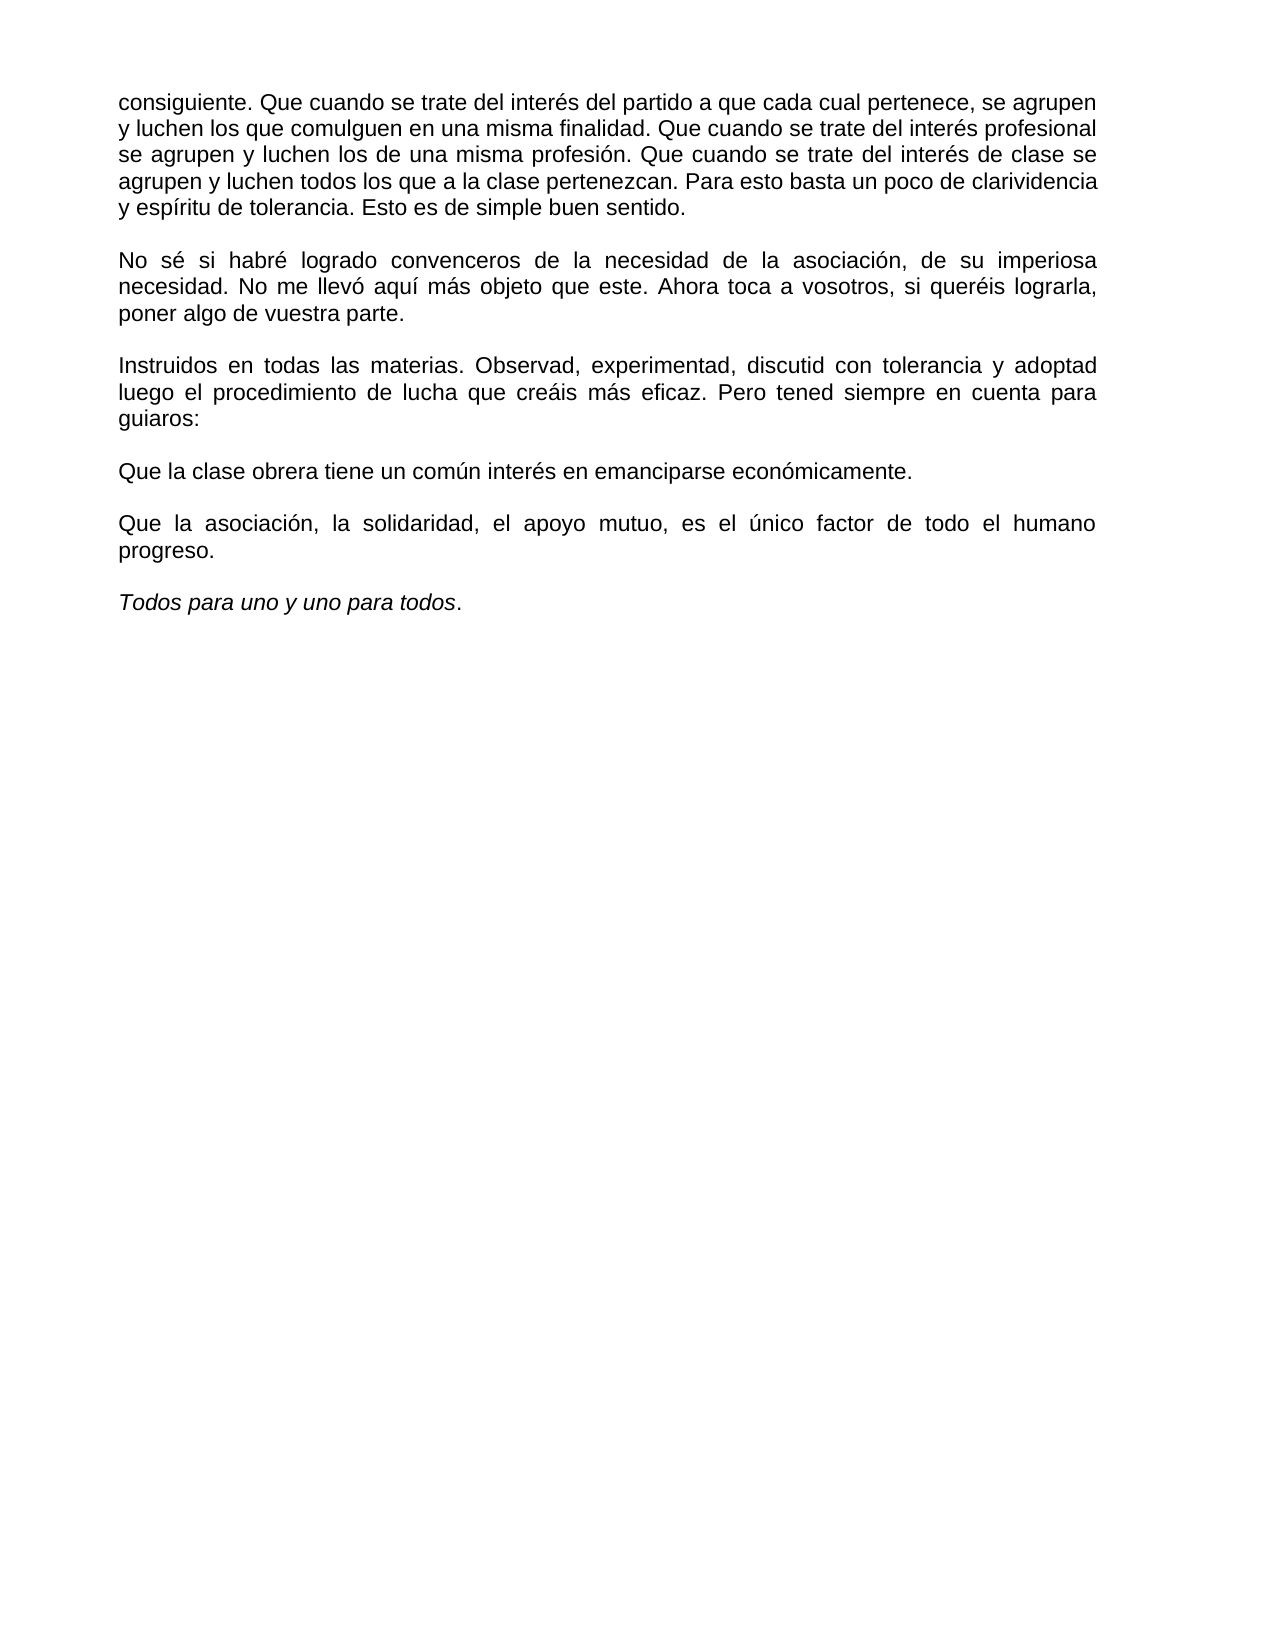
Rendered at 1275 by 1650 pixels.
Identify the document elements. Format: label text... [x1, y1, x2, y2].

text Todos para uno y uno para todos. [118, 589, 1098, 616]
text Que la asociación, la solidaridad, el apoyo mutuo, es el único factor de todo el humano progreso. [118, 510, 1098, 563]
text Que la clase obrera tiene un común interés en emanciparse económicamente. [118, 458, 1098, 484]
text No sé si habré logrado convenceros de la necesidad de la asociación, de su imperiosa necesidad. No me llevó aquí más objeto que este. Ahora toca a vosotros, si queréis lograrla, poner algo de vuestra parte. [118, 247, 1098, 326]
text consiguiente. Que cuando se trate del interés del partido a que cada cual pertenece, se agrupen y luchen los que comulguen en una misma finalidad. Que cuando se trate del interés profesional se agrupen y luchen los de una misma profesión. Que cuando se trate del interés de clase se agrupen y luchen todos los que a la clase pertenezcan. Para esto basta un poco de clarividencia y espíritu de tolerancia. Esto es de simple buen sentido. [118, 89, 1098, 220]
text Instruidos en todas las materias. Observad, experimentad, discutid con tolerancia y adoptad luego el procedimiento de lucha que creáis más eficaz. Pero tened siempre en cuenta para guiaros: [118, 352, 1098, 431]
